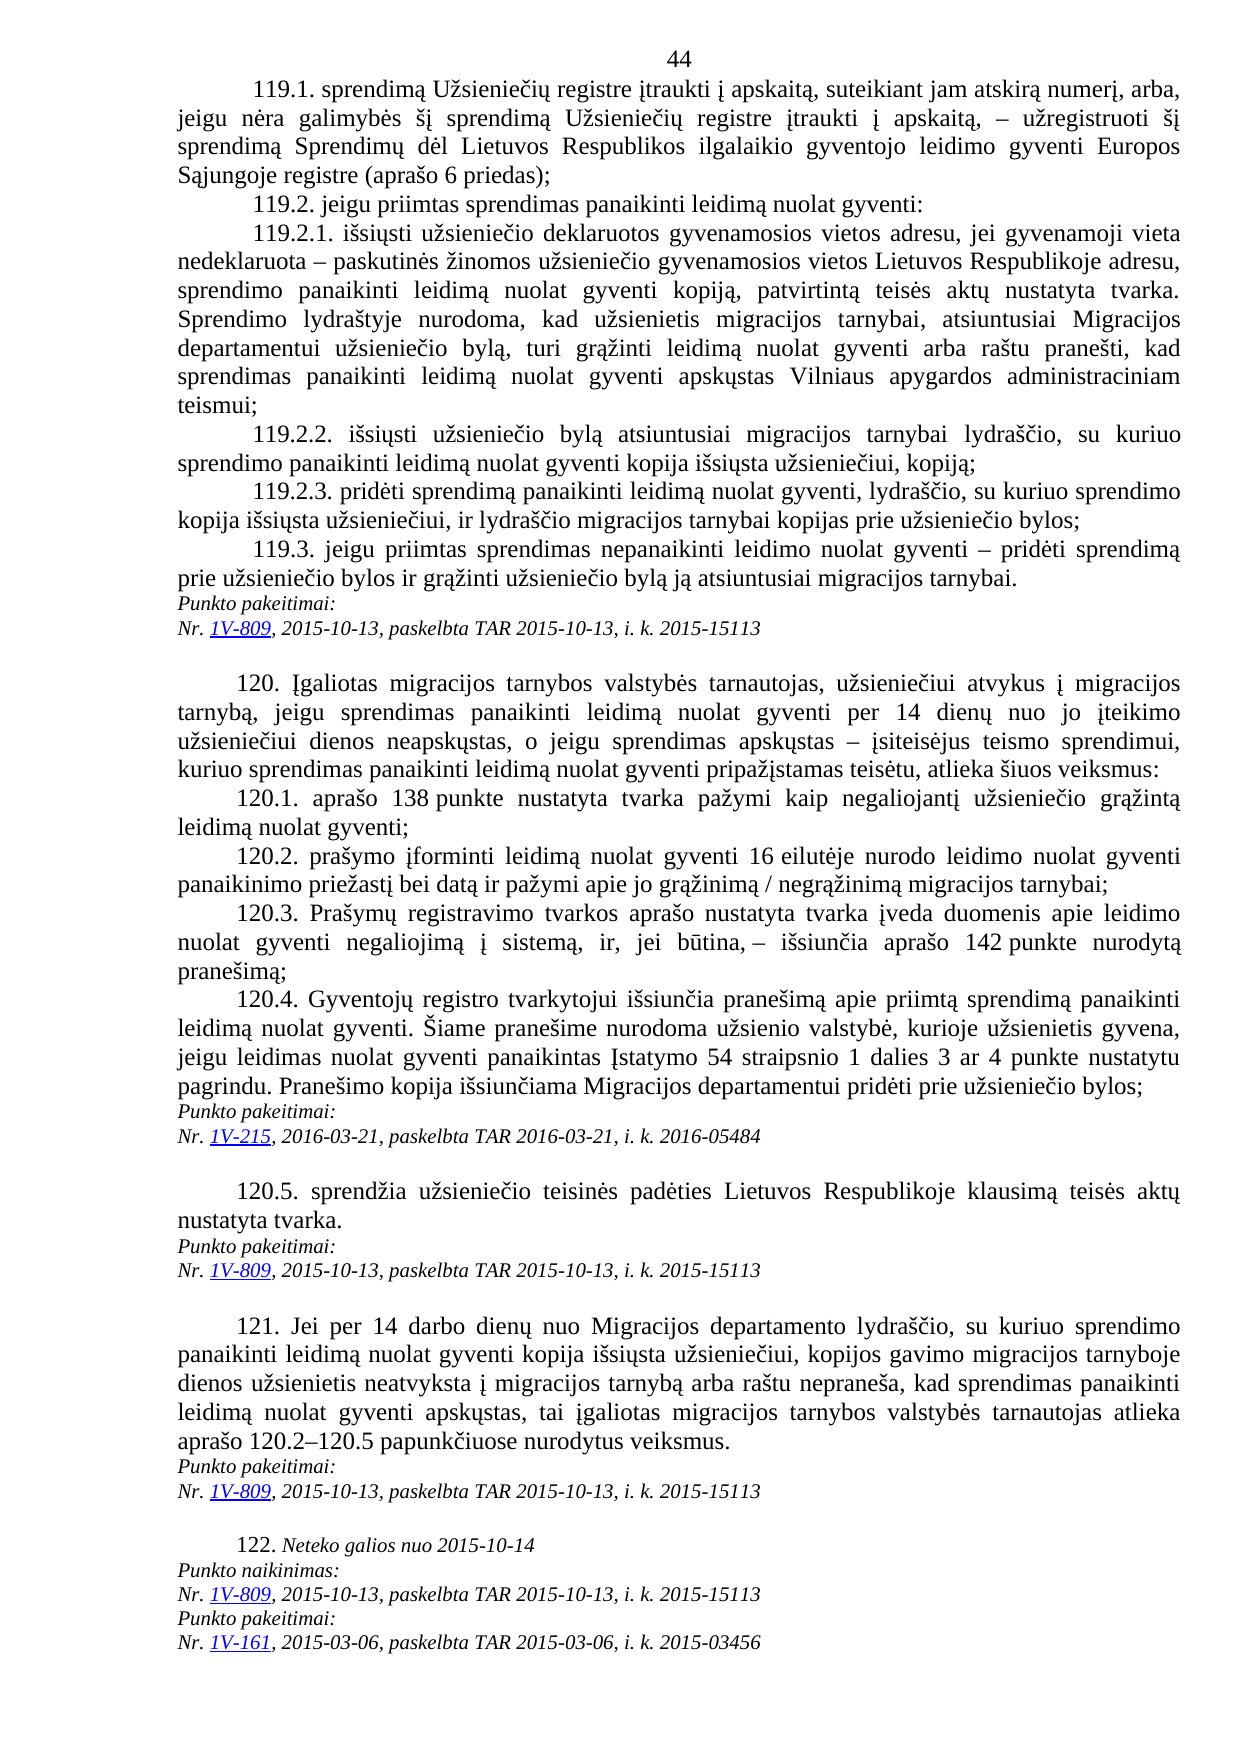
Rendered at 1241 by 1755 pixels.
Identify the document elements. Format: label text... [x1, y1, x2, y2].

text 119.3. jeigu priimtas sprendimas nepanaikinti leidimo nuolat gyventi – pridėti sprendimą prie užsieniečio bylos ir grąžinti užsieniečio bylą ją atsiuntusiai migracijos tarnybai. [177, 534, 1181, 591]
text Punkto pakeitimai: [177, 1099, 1181, 1123]
text 121. Jei per 14 darbo dienų nuo Migracijos departamento lydraščio, su kuriuo sprendimo panaikinti leidimą nuolat gyventi kopija išsiųsta užsieniečiui, kopijos gavimo migracijos tarnyboje dienos užsienietis neatvyksta į migracijos tarnybą arba raštu nepraneša, kad sprendimas panaikinti leidimą nuolat gyventi apskųstas, tai įgaliotas migracijos tarnybos valstybės tarnautojas atlieka aprašo 120.2–120.5 papunkčiuose nurodytus veiksmus. [177, 1311, 1181, 1454]
text 120.1. aprašo 138 punkte nustatyta tvarka pažymi kaip negaliojantį užsieniečio grąžintą leidimą nuolat gyventi; [177, 783, 1181, 841]
text 120.2. prašymo įforminti leidimą nuolat gyventi 16 eilutėje nurodo leidimo nuolat gyventi panaikinimo priežastį bei datą ir pažymi apie jo grąžinimą / negrąžinimą migracijos tarnybai; [177, 841, 1181, 898]
text 119.2.1. išsiųsti užsieniečio deklaruotos gyvenamosios vietos adresu, jei gyvenamoji vieta nedeklaruota – paskutinės žinomos užsieniečio gyvenamosios vietos Lietuvos Respublikoje adresu, sprendimo panaikinti leidimą nuolat gyventi kopiją, patvirtintą teisės aktų nustatyta tvarka. Sprendimo lydraštyje nurodoma, kad užsienietis migracijos tarnybai, atsiuntusiai Migracijos departamentui užsieniečio bylą, turi grąžinti leidimą nuolat gyventi arba raštu pranešti, kad sprendimas panaikinti leidimą nuolat gyventi apskųstas Vilniaus apygardos administraciniam teismui; [177, 218, 1181, 419]
text 120.3. Prašymų registravimo tvarkos aprašo nustatyta tvarka įveda duomenis apie leidimo nuolat gyventi negaliojimą į sistemą, ir, jei būtina, – išsiunčia aprašo 142 punkte nurodytą pranešimą; [177, 898, 1181, 984]
text 120.5. sprendžia užsieniečio teisinės padėties Lietuvos Respublikoje klausimą teisės aktų nustatyta tvarka. [177, 1176, 1181, 1234]
text 120. Įgaliotas migracijos tarnybos valstybės tarnautojas, užsieniečiui atvykus į migracijos tarnybą, jeigu sprendimas panaikinti leidimą nuolat gyventi per 14 dienų nuo jo įteikimo užsieniečiui dienos neapskųstas, o jeigu sprendimas apskųstas – įsiteisėjus teismo sprendimui, kuriuo sprendimas panaikinti leidimą nuolat gyventi pripažįstamas teisėtu, atlieka šiuos veiksmus: [177, 668, 1181, 783]
text Nr. 1V-215, 2016-03-21, paskelbta TAR 2016-03-21, i. k. 2016-05484 [177, 1123, 1181, 1148]
text Punkto pakeitimai: [177, 591, 1181, 615]
text 119.2.2. išsiųsti užsieniečio bylą atsiuntusiai migracijos tarnybai lydraščio, su kuriuo sprendimo panaikinti leidimą nuolat gyventi kopija išsiųsta užsieniečiui, kopiją; [177, 419, 1181, 476]
text Nr. 1V-809, 2015-10-13, paskelbta TAR 2015-10-13, i. k. 2015-15113 [177, 1582, 1181, 1606]
text Nr. 1V-161, 2015-03-06, paskelbta TAR 2015-03-06, i. k. 2015-03456 [177, 1630, 1181, 1654]
text Nr. 1V-809, 2015-10-13, paskelbta TAR 2015-10-13, i. k. 2015-15113 [177, 1258, 1181, 1282]
text 122. Neteko galios nuo 2015-10-14 [177, 1531, 1181, 1558]
text Punkto pakeitimai: [177, 1606, 1181, 1630]
text 119.2. jeigu priimtas sprendimas panaikinti leidimą nuolat gyventi: [177, 189, 1181, 218]
text 119.2.3. pridėti sprendimą panaikinti leidimą nuolat gyventi, lydraščio, su kuriuo sprendimo kopija išsiųsta užsieniečiui, ir lydraščio migracijos tarnybai kopijas prie užsieniečio bylos; [177, 476, 1181, 534]
text Punkto pakeitimai: [177, 1454, 1181, 1478]
text Punkto pakeitimai: [177, 1234, 1181, 1258]
text Punkto naikinimas: [177, 1558, 1181, 1582]
text Nr. 1V-809, 2015-10-13, paskelbta TAR 2015-10-13, i. k. 2015-15113 [177, 615, 1181, 639]
text 120.4. Gyventojų registro tvarkytojui išsiunčia pranešimą apie priimtą sprendimą panaikinti leidimą nuolat gyventi. Šiame pranešime nurodoma užsienio valstybė, kurioje užsienietis gyvena, jeigu leidimas nuolat gyventi panaikintas Įstatymo 54 straipsnio 1 dalies 3 ar 4 punkte nustatytu pagrindu. Pranešimo kopija išsiunčiama Migracijos departamentui pridėti prie užsieniečio bylos; [177, 984, 1181, 1099]
text 119.1. sprendimą Užsieniečių registre įtraukti į apskaitą, suteikiant jam atskirą numerį, arba, jeigu nėra galimybės šį sprendimą Užsieniečių registre įtraukti į apskaitą, – užregistruoti šį sprendimą Sprendimų dėl Lietuvos Respublikos ilgalaikio gyventojo leidimo gyventi Europos Sąjungoje registre (aprašo 6 priedas); [177, 74, 1181, 189]
text Nr. 1V-809, 2015-10-13, paskelbta TAR 2015-10-13, i. k. 2015-15113 [177, 1478, 1181, 1503]
